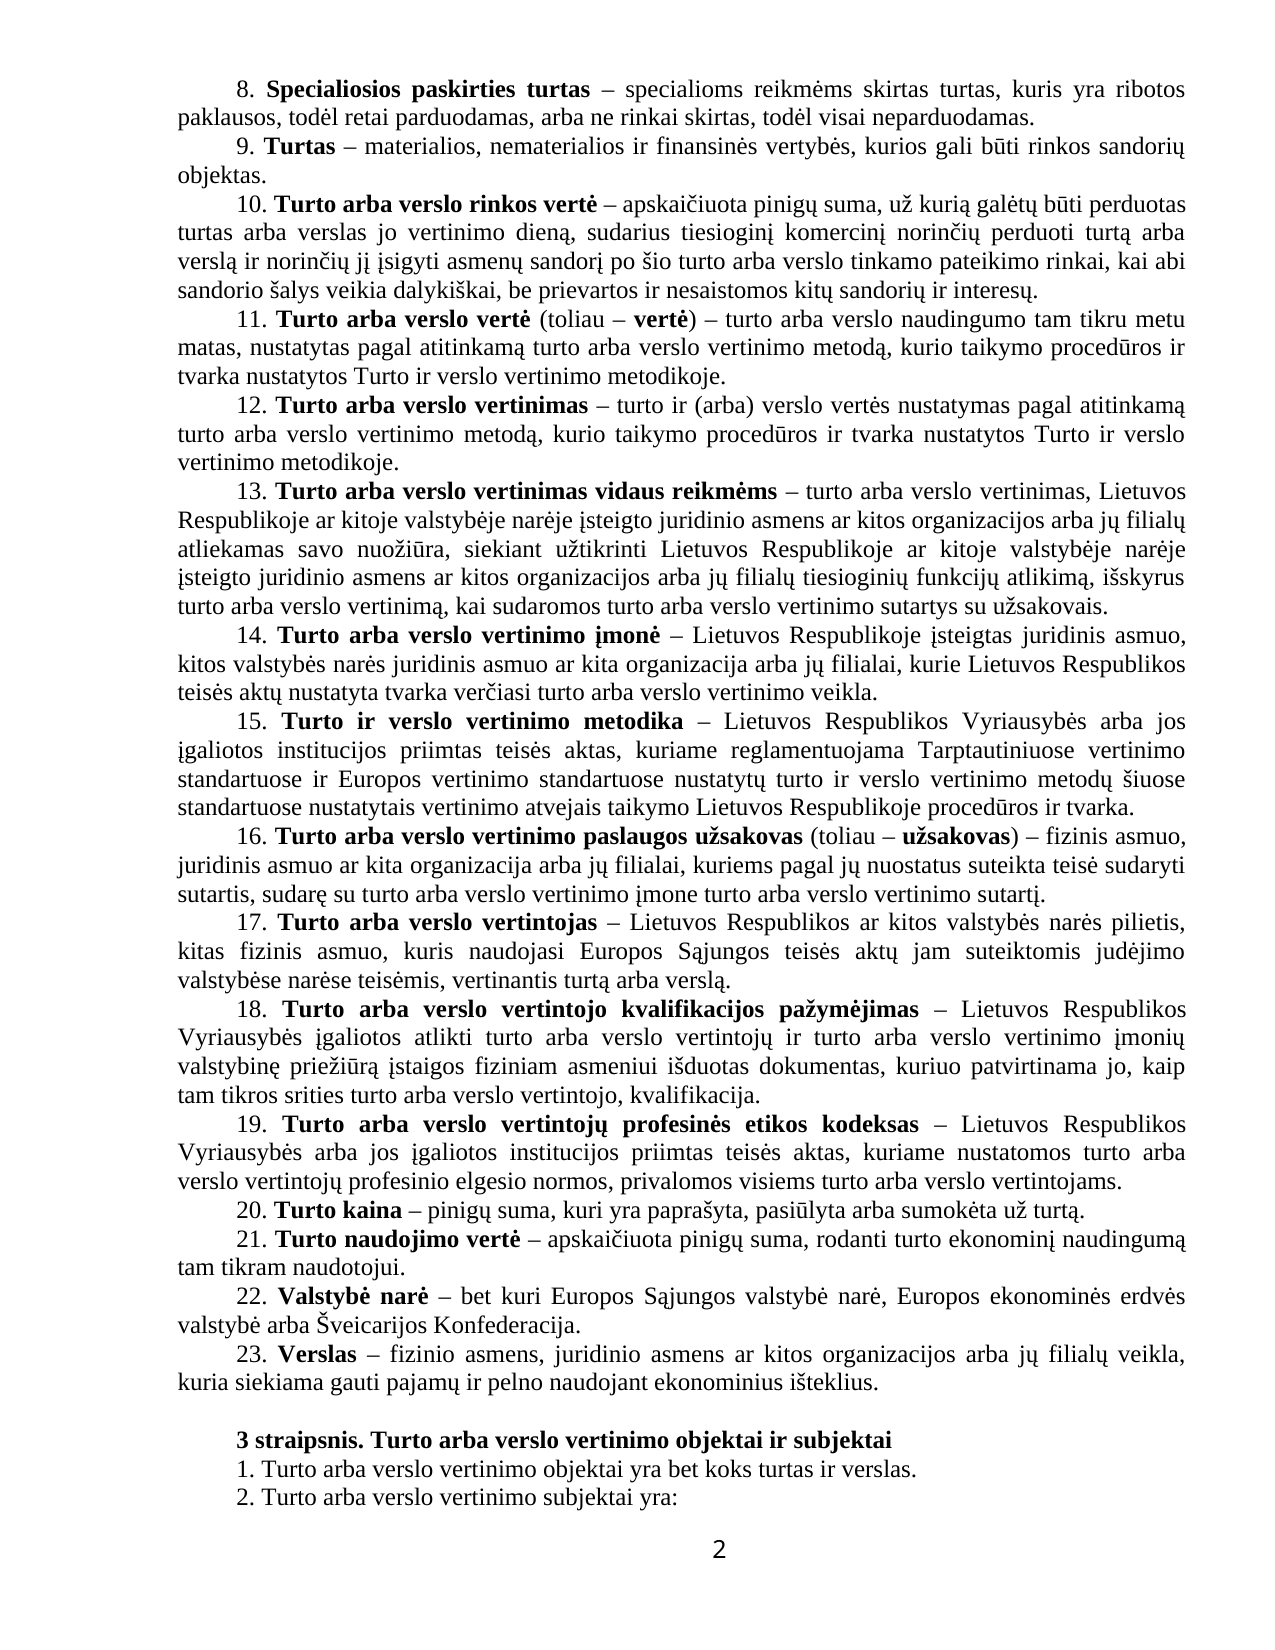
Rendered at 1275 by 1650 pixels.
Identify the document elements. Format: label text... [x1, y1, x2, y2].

text 21. Turto naudojimo vertė – apskaičiuota pinigų suma, rodanti turto ekonominį naudingumą tam tikram naudotojui. [177, 1224, 1186, 1281]
text 10. Turto arba verslo rinkos vertė – apskaičiuota pinigų suma, už kurią galėtų būti perduotas turtas arba verslas jo vertinimo dieną, sudarius tiesioginį komercinį norinčių perduoti turtą arba verslą ir norinčių jį įsigyti asmenų sandorį po šio turto arba verslo tinkamo pateikimo rinkai, kai abi sandorio šalys veikia dalykiškai, be prievartos ir nesaistomos kitų sandorių ir interesų. [177, 189, 1186, 304]
text 14. Turto arba verslo vertinimo įmonė – Lietuvos Respublikoje įsteigtas juridinis asmuo, kitos valstybės narės juridinis asmuo ar kita organizacija arba jų filialai, kurie Lietuvos Respublikos teisės aktų nustatyta tvarka verčiasi turto arba verslo vertinimo veikla. [177, 620, 1186, 706]
text 3 straipsnis. Turto arba verslo vertinimo objektai ir subjektai [177, 1425, 1186, 1454]
text 18. Turto arba verslo vertintojo kvalifikacijos pažymėjimas – Lietuvos Respublikos Vyriausybės įgaliotos atlikti turto arba verslo vertintojų ir turto arba verslo vertinimo įmonių valstybinę priežiūrą įstaigos fiziniam asmeniui išduotas dokumentas, kuriuo patvirtinama jo, kaip tam tikros srities turto arba verslo vertintojo, kvalifikacija. [177, 994, 1186, 1109]
text 17. Turto arba verslo vertintojas – Lietuvos Respublikos ar kitos valstybės narės pilietis, kitas fizinis asmuo, kuris naudojasi Europos Sąjungos teisės aktų jam suteiktomis judėjimo valstybėse narėse teisėmis, vertinantis turtą arba verslą. [177, 907, 1186, 994]
text 8. Specialiosios paskirties turtas – specialioms reikmėms skirtas turtas, kuris yra ribotos paklausos, todėl retai parduodamas, arba ne rinkai skirtas, todėl visai neparduodamas. [177, 74, 1186, 131]
text 19. Turto arba verslo vertintojų profesinės etikos kodeksas – Lietuvos Respublikos Vyriausybės arba jos įgaliotos institucijos priimtas teisės aktas, kuriame nustatomos turto arba verslo vertintojų profesinio elgesio normos, privalomos visiems turto arba verslo vertintojams. [177, 1109, 1186, 1195]
text 13. Turto arba verslo vertinimas vidaus reikmėms – turto arba verslo vertinimas, Lietuvos Respublikoje ar kitoje valstybėje narėje įsteigto juridinio asmens ar kitos organizacijos arba jų filialų atliekamas savo nuožiūra, siekiant užtikrinti Lietuvos Respublikoje ar kitoje valstybėje narėje įsteigto juridinio asmens ar kitos organizacijos arba jų filialų tiesioginių funkcijų atlikimą, išskyrus turto arba verslo vertinimą, kai sudaromos turto arba verslo vertinimo sutartys su užsakovais. [177, 476, 1186, 620]
text 9. Turtas – materialios, nematerialios ir finansinės vertybės, kurios gali būti rinkos sandorių objektas. [177, 131, 1186, 189]
text 15. Turto ir verslo vertinimo metodika – Lietuvos Respublikos Vyriausybės arba jos įgaliotos institucijos priimtas teisės aktas, kuriame reglamentuojama Tarptautiniuose vertinimo standartuose ir Europos vertinimo standartuose nustatytų turto ir verslo vertinimo metodų šiuose standartuose nustatytais vertinimo atvejais taikymo Lietuvos Respublikoje procedūros ir tvarka. [177, 706, 1186, 821]
text 12. Turto arba verslo vertinimas – turto ir (arba) verslo vertės nustatymas pagal atitinkamą turto arba verslo vertinimo metodą, kurio taikymo procedūros ir tvarka nustatytos Turto ir verslo vertinimo metodikoje. [177, 390, 1186, 476]
text 22. Valstybė narė – bet kuri Europos Sąjungos valstybė narė, Europos ekonominės erdvės valstybė arba Šveicarijos Konfederacija. [177, 1281, 1186, 1339]
text 20. Turto kaina – pinigų suma, kuri yra paprašyta, pasiūlyta arba sumokėta už turtą. [177, 1195, 1186, 1224]
text 11. Turto arba verslo vertė (toliau – vertė) – turto arba verslo naudingumo tam tikru metu matas, nustatytas pagal atitinkamą turto arba verslo vertinimo metodą, kurio taikymo procedūros ir tvarka nustatytos Turto ir verslo vertinimo metodikoje. [177, 304, 1186, 390]
text 23. Verslas – fizinio asmens, juridinio asmens ar kitos organizacijos arba jų filialų veikla, kuria siekiama gauti pajamų ir pelno naudojant ekonominius išteklius. [177, 1339, 1186, 1396]
text 2. Turto arba verslo vertinimo subjektai yra: [177, 1482, 1186, 1511]
text 16. Turto arba verslo vertinimo paslaugos užsakovas (toliau – užsakovas) – fizinis asmuo, juridinis asmuo ar kita organizacija arba jų filialai, kuriems pagal jų nuostatus suteikta teisė sudaryti sutartis, sudarę su turto arba verslo vertinimo įmone turto arba verslo vertinimo sutartį. [177, 821, 1186, 907]
text 1. Turto arba verslo vertinimo objektai yra bet koks turtas ir verslas. [177, 1454, 1186, 1482]
